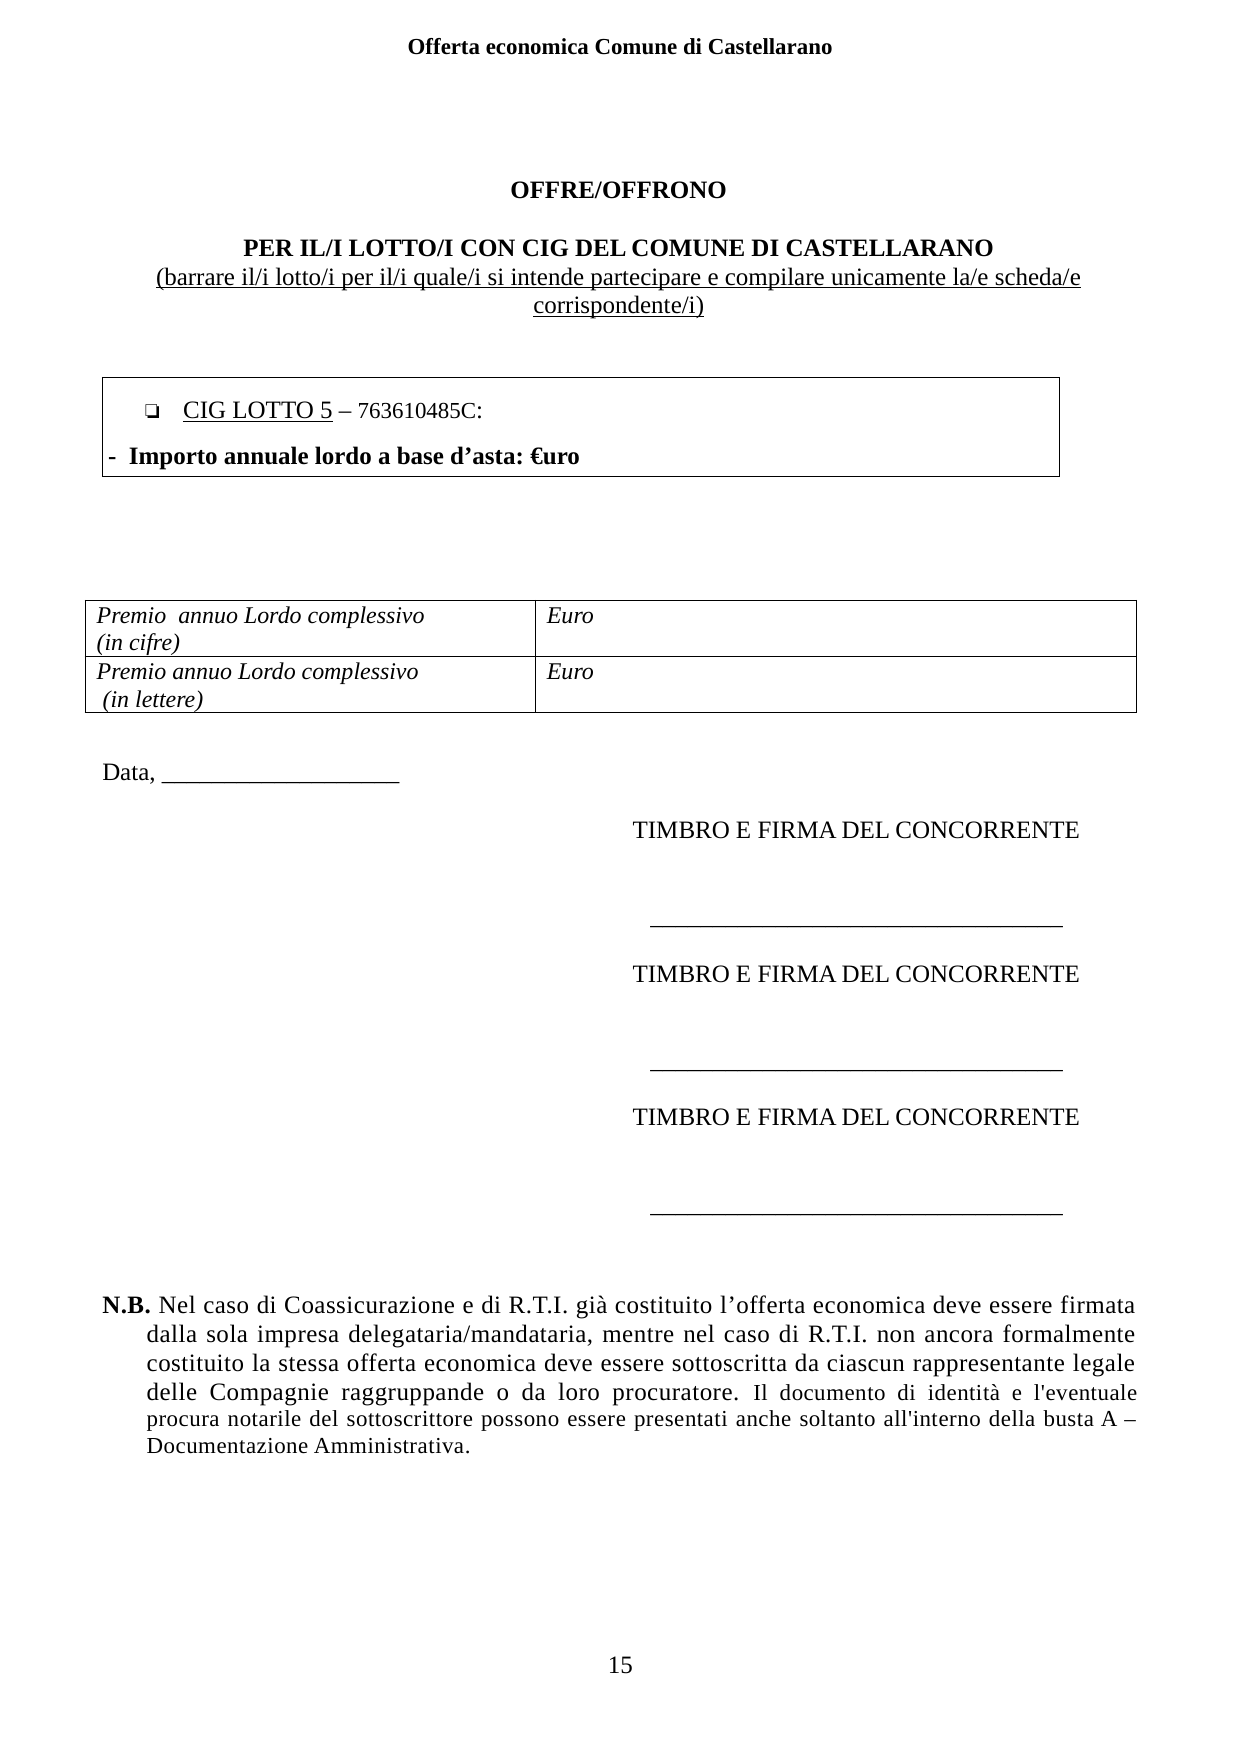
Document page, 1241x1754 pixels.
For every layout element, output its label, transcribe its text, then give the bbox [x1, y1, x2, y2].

text _________________________________ [574, 1045, 1138, 1074]
table_header Premio annuo Lordo complessivo (in cifre) [86, 601, 535, 656]
text OFFRE/OFFRONO [114, 176, 1122, 204]
text (barrare il/i lotto/i per il/i quale/i si intende partecipare e compilare unicamente la/e scheda/e corrispondente/i) [114, 262, 1122, 319]
text _________________________________ [574, 901, 1138, 930]
text _________________________________ [574, 1189, 1138, 1217]
text TIMBRO E FIRMA DEL CONCORRENTE [574, 815, 1138, 844]
table_cell Euro [536, 657, 1136, 712]
table_header CIG LOTTO 5 – 763610485C: - Importo annuale lordo a base d’asta: €uro [103, 378, 1059, 476]
table_header Euro [536, 601, 1136, 656]
text PER IL/I LOTTO/I CON CIG DEL COMUNE DI CASTELLARANO [114, 233, 1122, 262]
text Data, ___________________ [102, 757, 1138, 786]
text N.B. Nel caso di Coassicurazione e di R.T.I. già costituito l’offerta economica deve essere firmata dalla sola impresa delegataria/mandataria, mentre nel caso di R.T.I. non ancora formalmente costituito la stessa offerta economica deve essere sottoscritta da ciascun rappresentante legale delle Compagnie raggruppande o da loro procuratore. Il documento di identità e l'eventuale procura notarile del sottoscrittore possono essere presentati anche soltanto all'interno della busta A – Documentazione Amministrativa. [102, 1290, 1138, 1458]
table_cell Premio annuo Lordo complessivo (in lettere) [86, 657, 535, 712]
text TIMBRO E FIRMA DEL CONCORRENTE [574, 959, 1138, 987]
text TIMBRO E FIRMA DEL CONCORRENTE [574, 1102, 1138, 1131]
